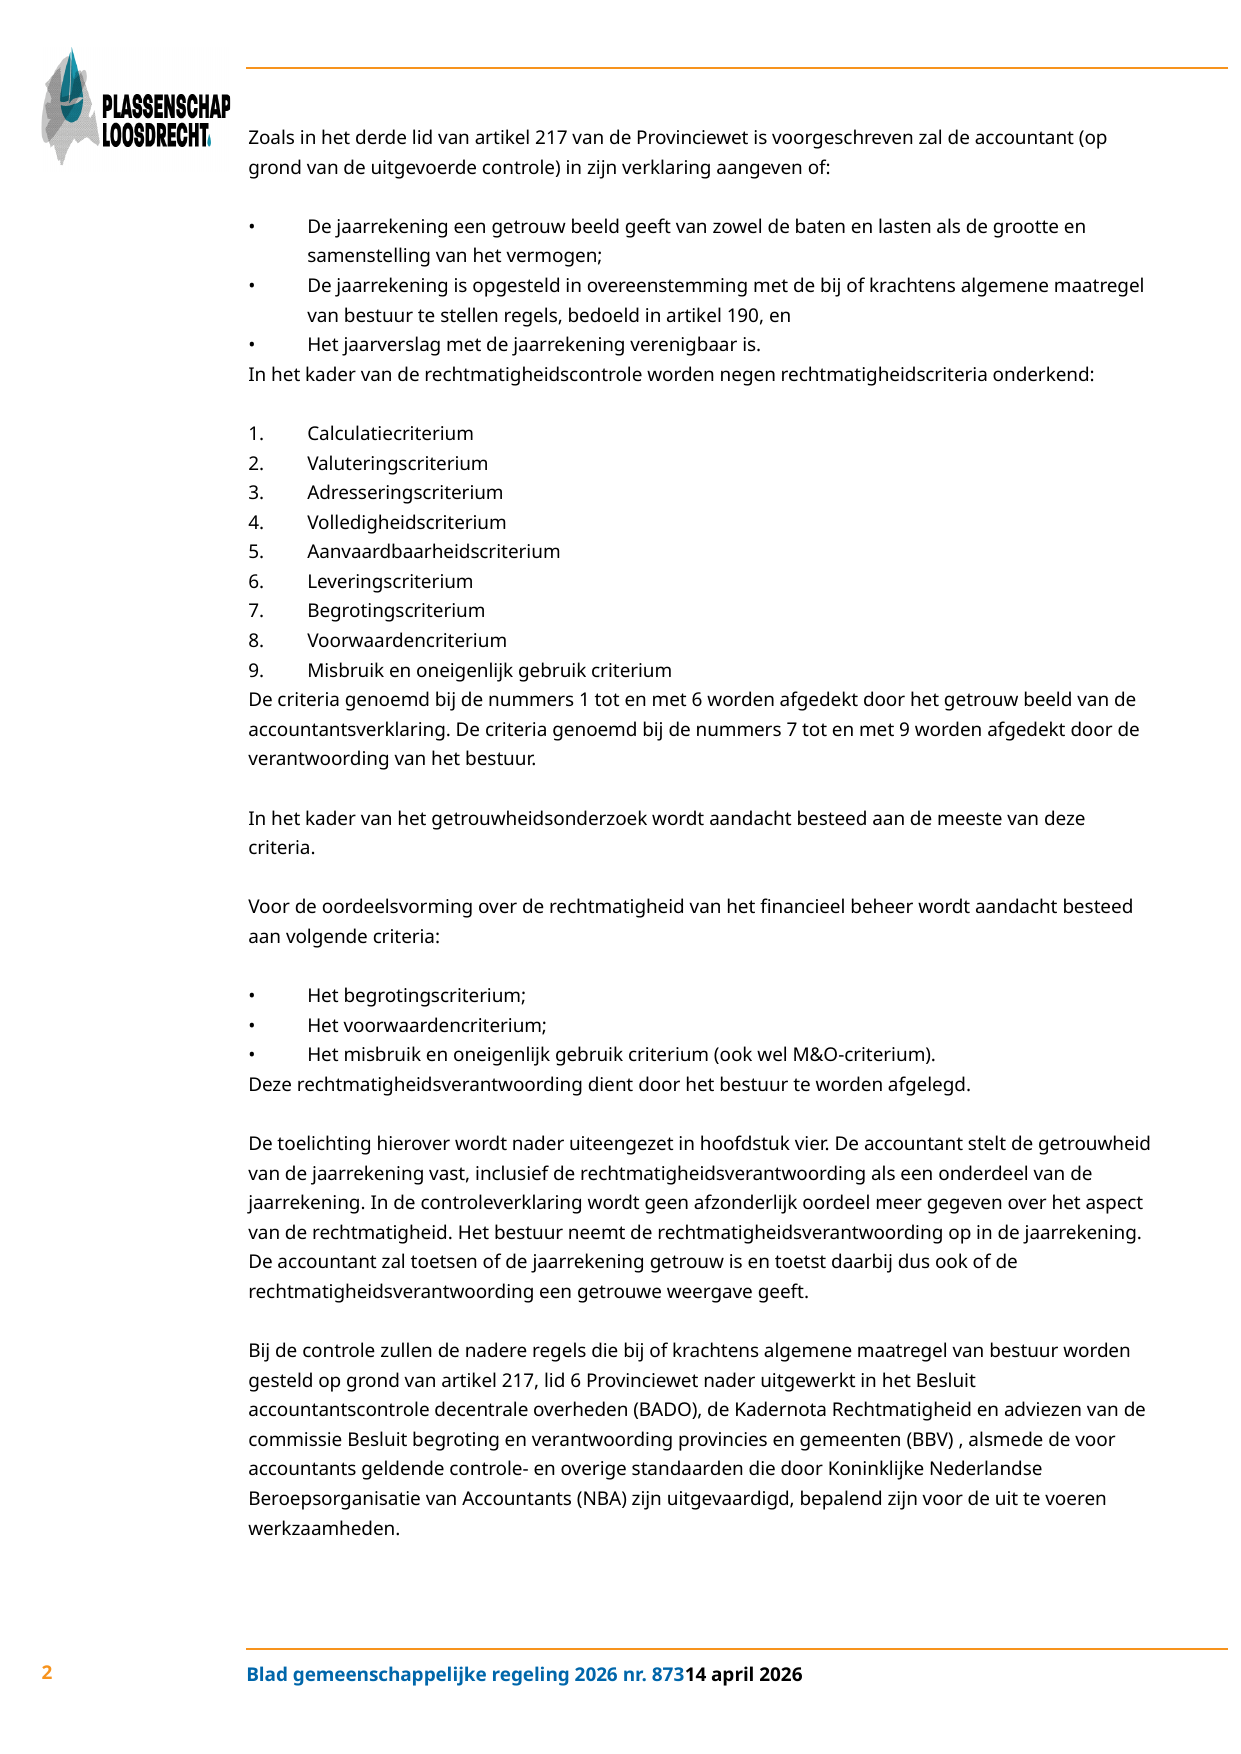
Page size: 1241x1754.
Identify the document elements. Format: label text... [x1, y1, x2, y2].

text In het kader van het getrouwheidsonderzoek wordt aandacht besteed aan de meeste van deze criteria. [248, 805, 1152, 860]
text Zoals in het derde lid van artikel 217 van de Provinciewet is voorgeschreven zal de accountant (op grond van de uitgevoerde controle) in zijn verklaring aangeven of: [248, 124, 1152, 180]
list Begrotingscriterium [248, 598, 1152, 623]
list Het misbruik en oneigenlijk gebruik criterium (ook wel M&O-criterium). [248, 1041, 1152, 1067]
text De criteria genoemd bij de nummers 1 tot en met 6 worden afgedekt door het getrouw beeld van de accountantsverklaring. De criteria genoemd bij de nummers 7 tot en met 9 worden afgedekt door de verantwoording van het bestuur. [248, 686, 1152, 771]
list De jaarrekening een getrouw beeld geeft van zowel de baten en lasten als de grootte en samenstelling van het vermogen; [248, 213, 1152, 268]
text De toelichting hierover wordt nader uiteengezet in hoofdstuk vier. De accountant stelt de getrouwheid van de jaarrekening vast, inclusief de rechtmatigheidsverantwoording als een onderdeel van de jaarrekening. In de controleverklaring wordt geen afzonderlijk oordeel meer gegeven over het aspect van de rechtmatigheid. Het bestuur neemt de rechtmatigheidsverantwoording op in de jaarrekening. De accountant zal toetsen of de jaarrekening getrouw is en toetst daarbij dus ook of de rechtmatigheidsverantwoording een getrouwe weergave geeft. [248, 1130, 1152, 1304]
list Leveringscriterium [248, 568, 1152, 594]
list Volledigheidscriterium [248, 509, 1152, 535]
list Adresseringscriterium [248, 479, 1152, 505]
list Calculatiecriterium [248, 420, 1152, 446]
list Aanvaardbaarheidscriterium [248, 538, 1152, 564]
list De jaarrekening is opgesteld in overeenstemming met de bij of krachtens algemene maatregel van bestuur te stellen regels, bedoeld in artikel 190, en [248, 272, 1152, 328]
text Bij de controle zullen de nadere regels die bij of krachtens algemene maatregel van bestuur worden gesteld op grond van artikel 217, lid 6 Provinciewet nader uitgewerkt in het Besluit accountantscontrole decentrale overheden (BADO), de Kadernota Rechtmatigheid en adviezen van de commissie Besluit begroting en verantwoording provincies en gemeenten (BBV) , alsmede de voor accountants geldende controle- en overige standaarden die door Koninklijke Nederlandse Beroepsorganisatie van Accountants (NBA) zijn uitgevaardigd, bepalend zijn voor de uit te voeren werkzaamheden. [248, 1337, 1152, 1541]
list Het jaarverslag met de jaarrekening verenigbaar is. [248, 331, 1152, 357]
list Misbruik en oneigenlijk gebruik criterium [248, 657, 1152, 683]
list Het begrotingscriterium; [248, 982, 1152, 1008]
picture [41, 47, 231, 172]
list Valuteringscriterium [248, 450, 1152, 476]
list Het voorwaardencriterium; [248, 1012, 1152, 1038]
list Voorwaardencriterium [248, 627, 1152, 653]
text In het kader van de rechtmatigheidscontrole worden negen rechtmatigheidscriteria onderkend: [248, 361, 1152, 387]
text Deze rechtmatigheidsverantwoording dient door het bestuur te worden afgelegd. [248, 1071, 1152, 1097]
text Voor de oordeelsvorming over de rechtmatigheid van het financieel beheer wordt aandacht besteed aan volgende criteria: [248, 893, 1152, 949]
